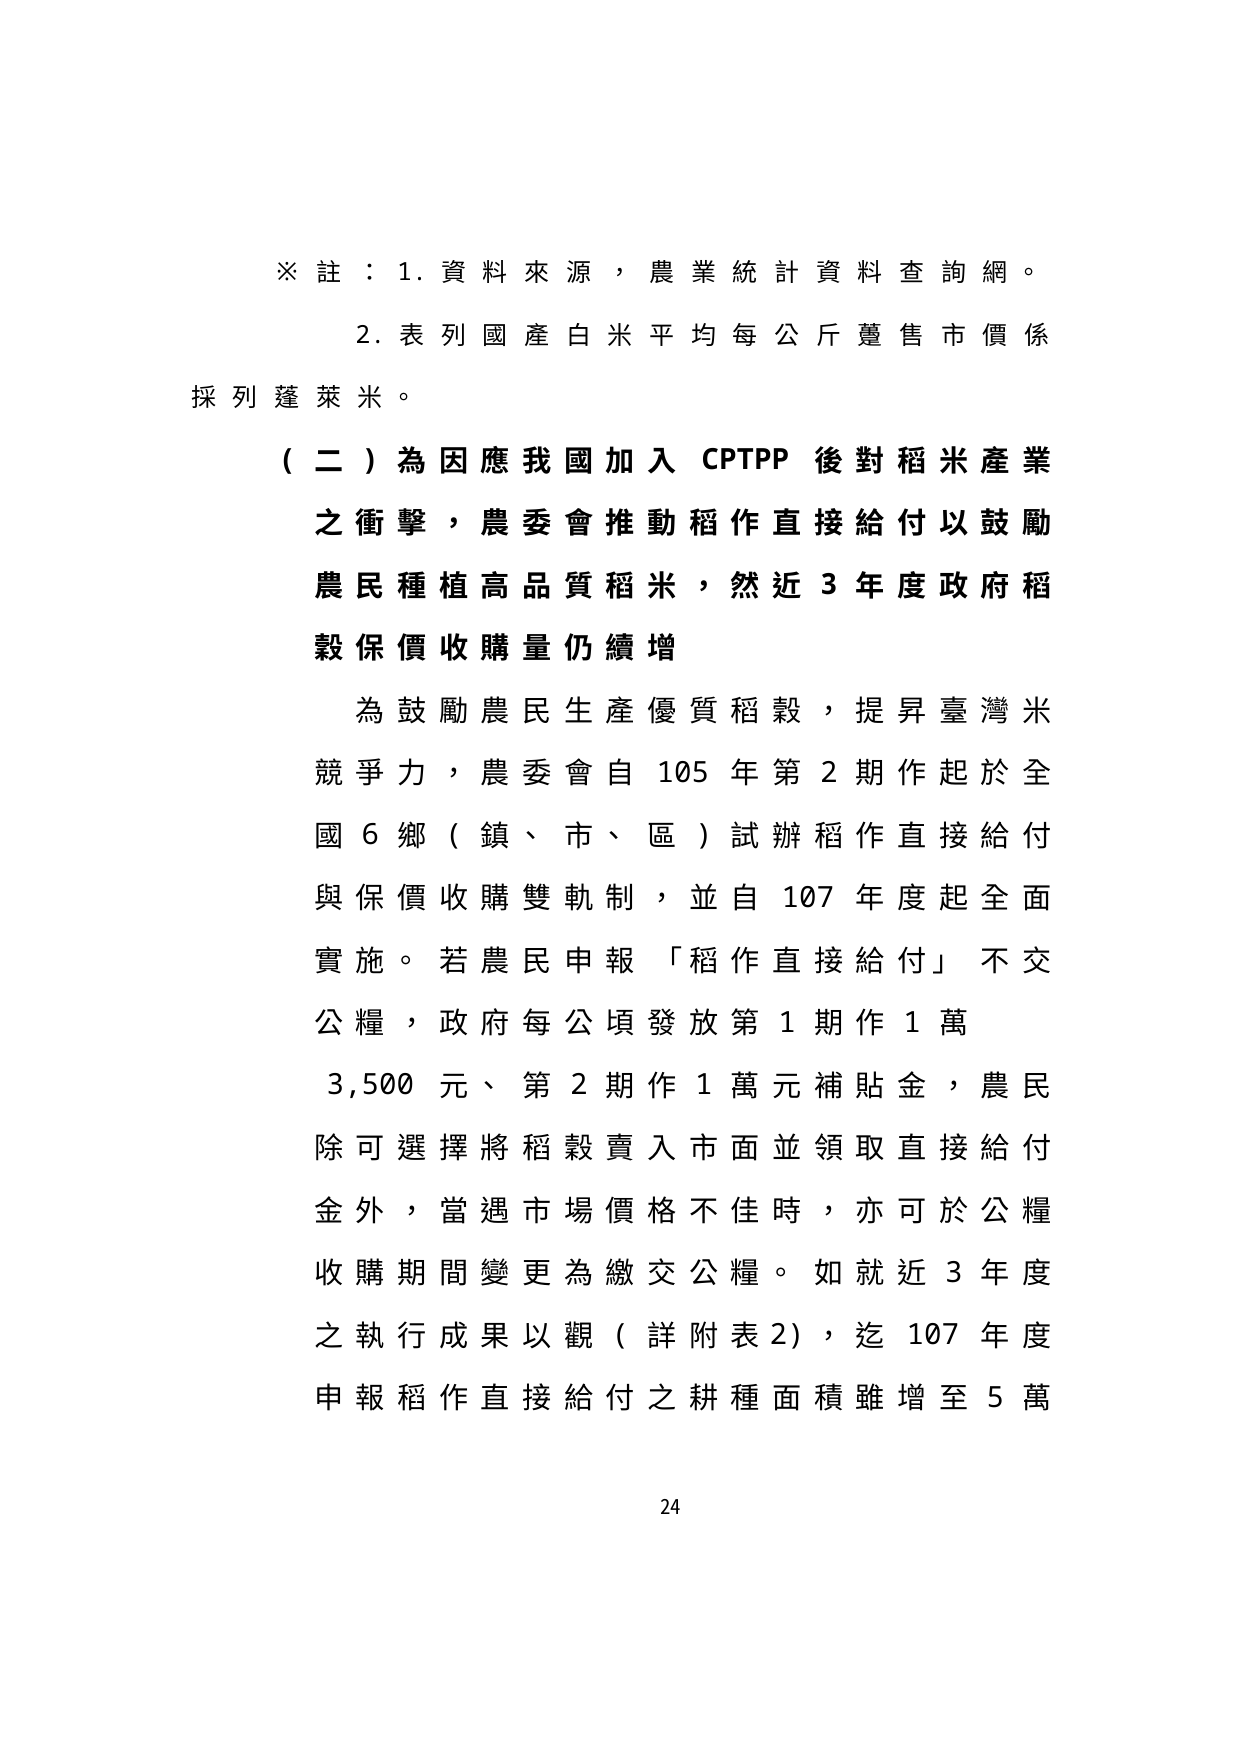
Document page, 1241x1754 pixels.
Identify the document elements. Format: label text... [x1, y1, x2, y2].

text 2.表列國產白米平均每公斤躉售市價係採列蓬萊米。 [183, 292, 1058, 417]
text 為鼓勵農民生產優質稻穀，提昇臺灣米競爭力，農委會自105年第2期作起於全國6鄉(鎮、市、區)試辦稻作直接給付與保價收購雙軌制，並自107年度起全面實施。若農民申報「稻作直接給付」不交公糧，政府每公頃發放第1期作1萬3,500元、第2期作1萬元補貼金，農民除可選擇將稻穀賣入市面並領取直接給付金外，當遇市場價格不佳時，亦可於公糧收購期間變更為繳交公糧。如就近3年度之執行成果以觀(詳附表2)，迄107年度申報稻作直接給付之耕種面積雖增至5萬 [271, 667, 1058, 1417]
text (二)為因應我國加入CPTPP後對稻米產業之衝擊，農委會推動稻作直接給付以鼓勵農民種植高品質稻米，然近3年度政府稻穀保價收購量仍續增 [242, 417, 1058, 667]
text ※註：1.資料來源，農業統計資料查詢網。 [183, 229, 1058, 292]
